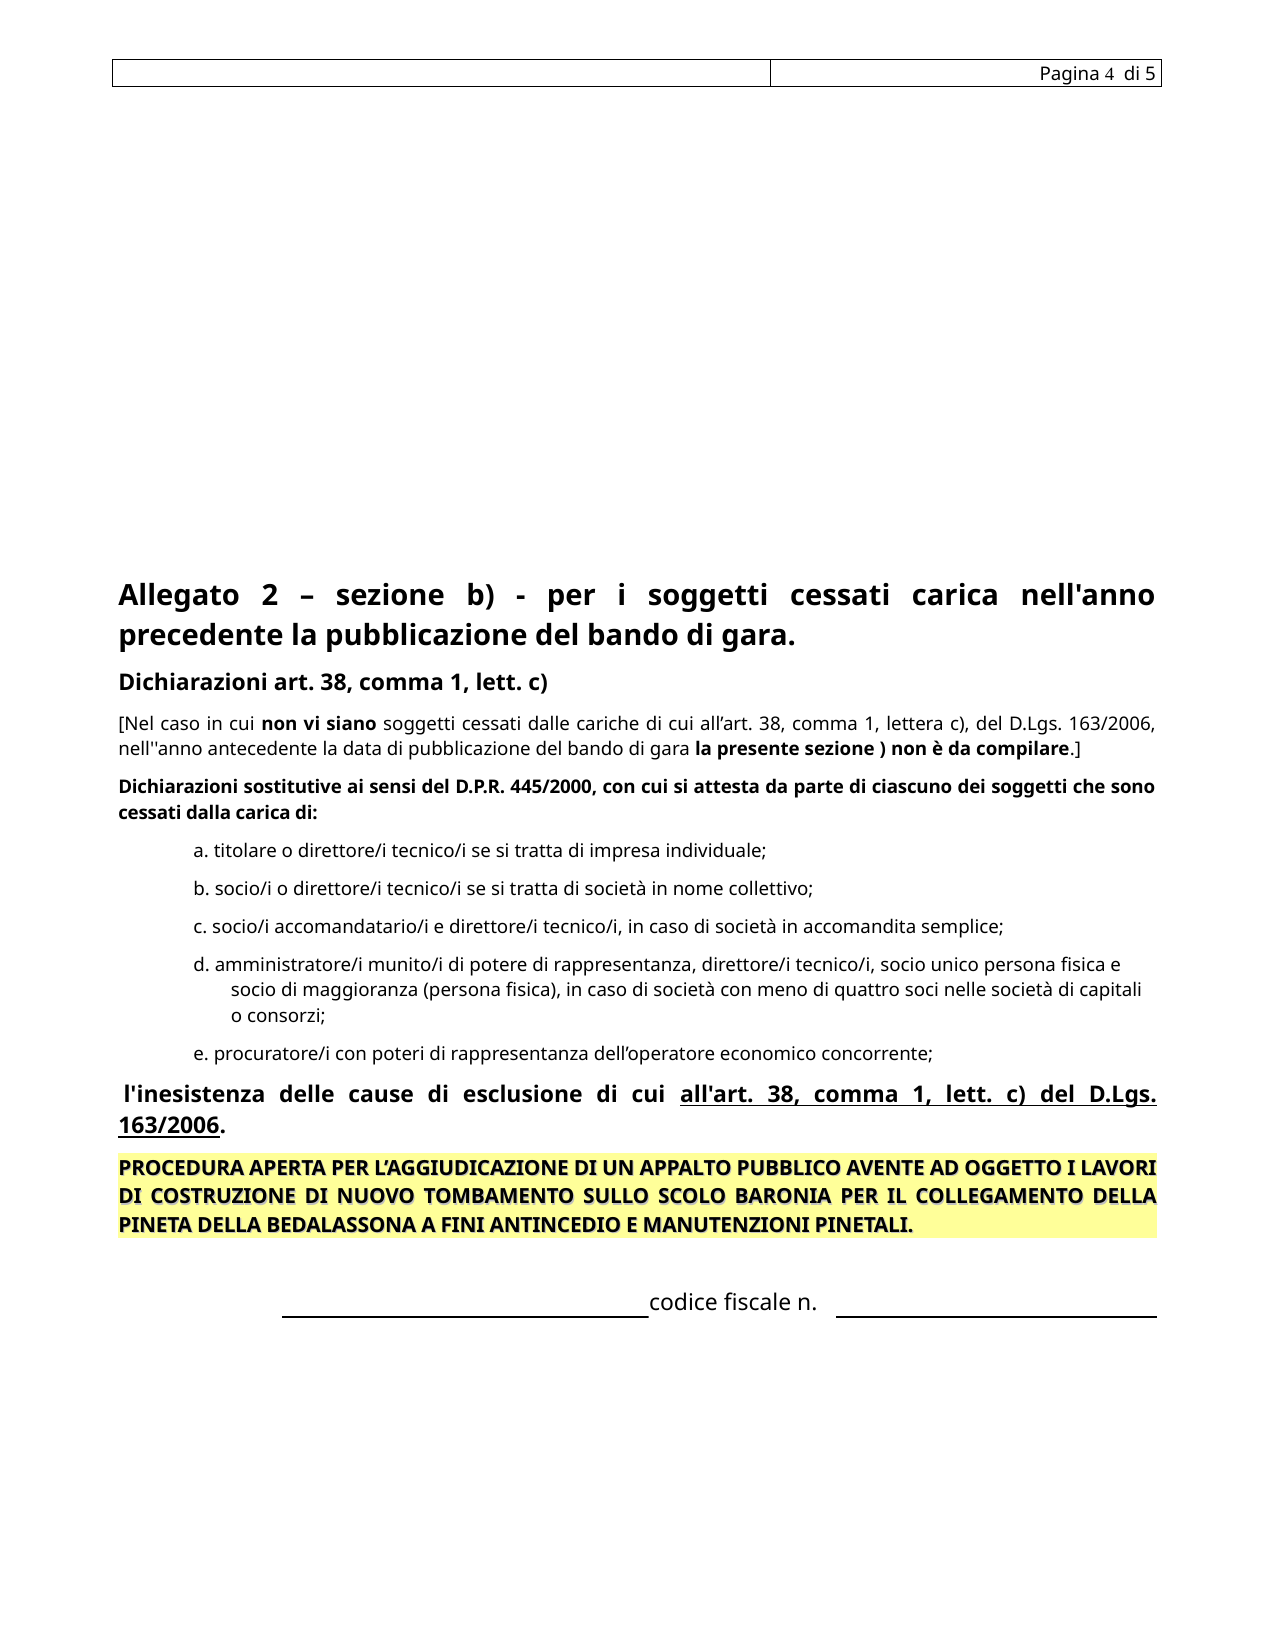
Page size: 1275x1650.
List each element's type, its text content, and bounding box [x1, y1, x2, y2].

table_header Allegato 2 – sezione b) - per i soggetti cessati carica nell'anno precedente la pubblicazione del bando di gara. Dichiarazioni art. 38, comma 1, lett. c) [118, 574, 1157, 710]
text e. procuratore/i con poteri di rappresentanza dell’operatore economico concorrente; [193, 1040, 1157, 1066]
text a. titolare o direttore/i tecnico/i se si tratta di impresa individuale; [193, 837, 1157, 863]
text b. socio/i o direttore/i tecnico/i se si tratta di società in nome collettivo; [193, 875, 1157, 901]
table_header [282, 1318, 649, 1348]
table_header [836, 1286, 1157, 1316]
table_header [836, 1318, 1157, 1348]
text c. socio/i accomandatario/i e direttore/i tecnico/i, in caso di società in accomandita semplice; [193, 913, 1157, 939]
text l'inesistenza delle cause di esclusione di cui all'art. 38, comma 1, lett. c) del D.Lgs. 163/2006. [118, 1078, 1157, 1141]
table_header codice fiscale n. [649, 1286, 836, 1348]
table_header [118, 1286, 282, 1348]
table_header [282, 1286, 649, 1316]
text Dichiarazioni sostitutive ai sensi del D.P.R. 445/2000, con cui si attesta da parte di ciascuno dei soggetti che sono cessati dalla carica di: [118, 773, 1157, 824]
text PROCEDURA APERTA PER L’AGGIUDICAZIONE DI UN APPALTO PUBBLICO AVENTE AD OGGETTO I LAVORI DI COSTRUZIONE DI NUOVO TOMBAMENTO SULLO SCOLO BARONIA PER IL COLLEGAMENTO DELLA PINETA DELLA BEDALASSONA A FINI ANTINCEDIO E MANUTENZIONI PINETALI. [118, 1153, 1157, 1238]
text d. amministratore/i munito/i di potere di rappresentanza, direttore/i tecnico/i, socio unico persona fisica e socio di maggioranza (persona fisica), in caso di società con meno di quattro soci nelle società di capitali o consorzi; [193, 951, 1157, 1028]
text [Nel caso in cui non vi siano soggetti cessati dalle cariche di cui all’art. 38, comma 1, lettera c), del D.Lgs. 163/2006, nell''anno antecedente la data di pubblicazione del bando di gara la presente sezione ) non è da compilare.] [118, 710, 1157, 761]
